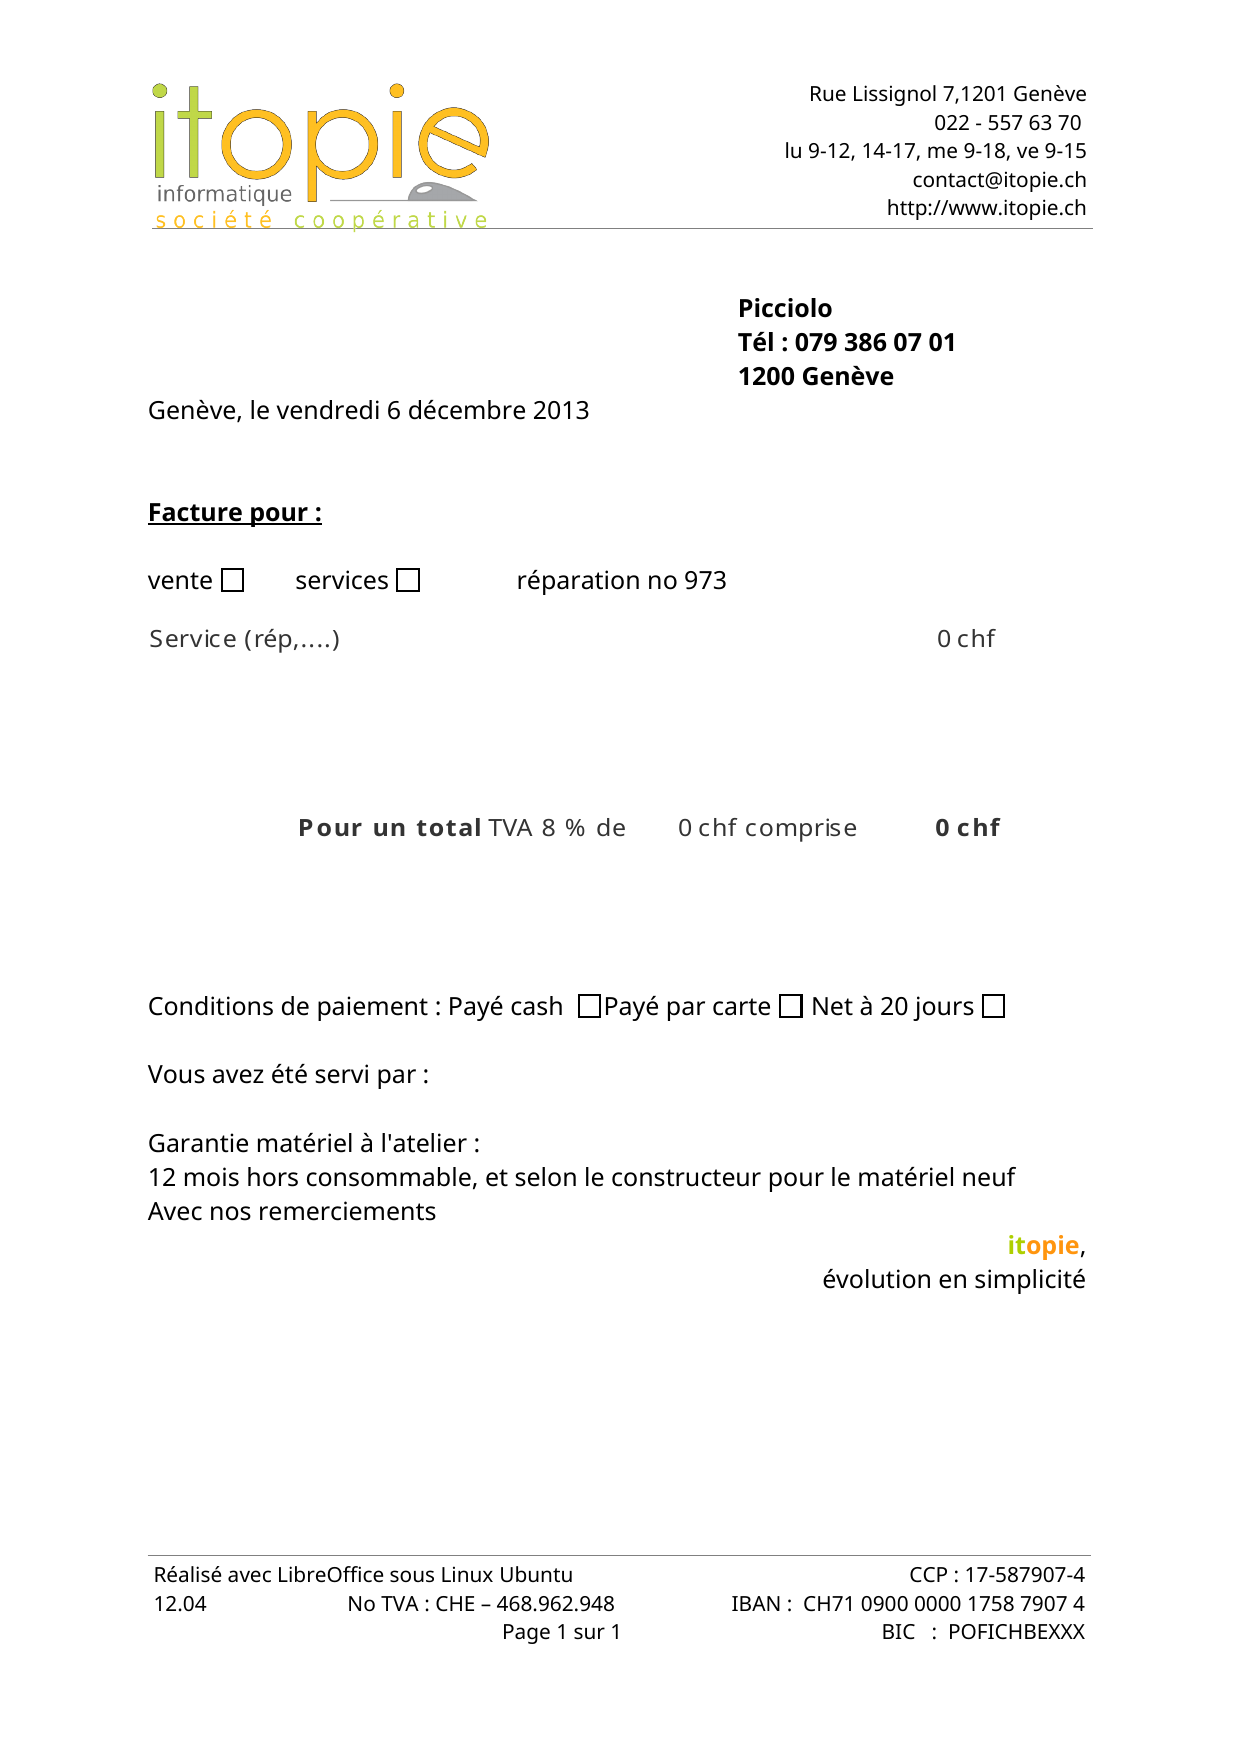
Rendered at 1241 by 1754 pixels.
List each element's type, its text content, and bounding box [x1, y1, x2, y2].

text Avec nos remerciements [148, 1193, 1093, 1227]
text Conditions de paiement : Payé cash Payé par carte Net à 20 jours [148, 989, 1093, 1023]
text 12 mois hors consommable, et selon le constructeur pour le matériel neuf [148, 1159, 1093, 1193]
text 1200 Genève [148, 358, 1093, 392]
picture [138, 72, 500, 244]
text Picciolo [148, 290, 1093, 324]
text Vous avez été servi par : [148, 1057, 1093, 1091]
text Facture pour : [148, 495, 1093, 529]
text itopie, [148, 1227, 1093, 1262]
text Tél : 079 386 07 01 [148, 324, 1093, 358]
text Genève, le vendredi 6 décembre 2013 [148, 392, 1093, 427]
text vente services réparation no 973 [148, 563, 1093, 597]
text évolution en simplicité [148, 1262, 1093, 1296]
text Garantie matériel à l'atelier : [148, 1125, 1093, 1159]
